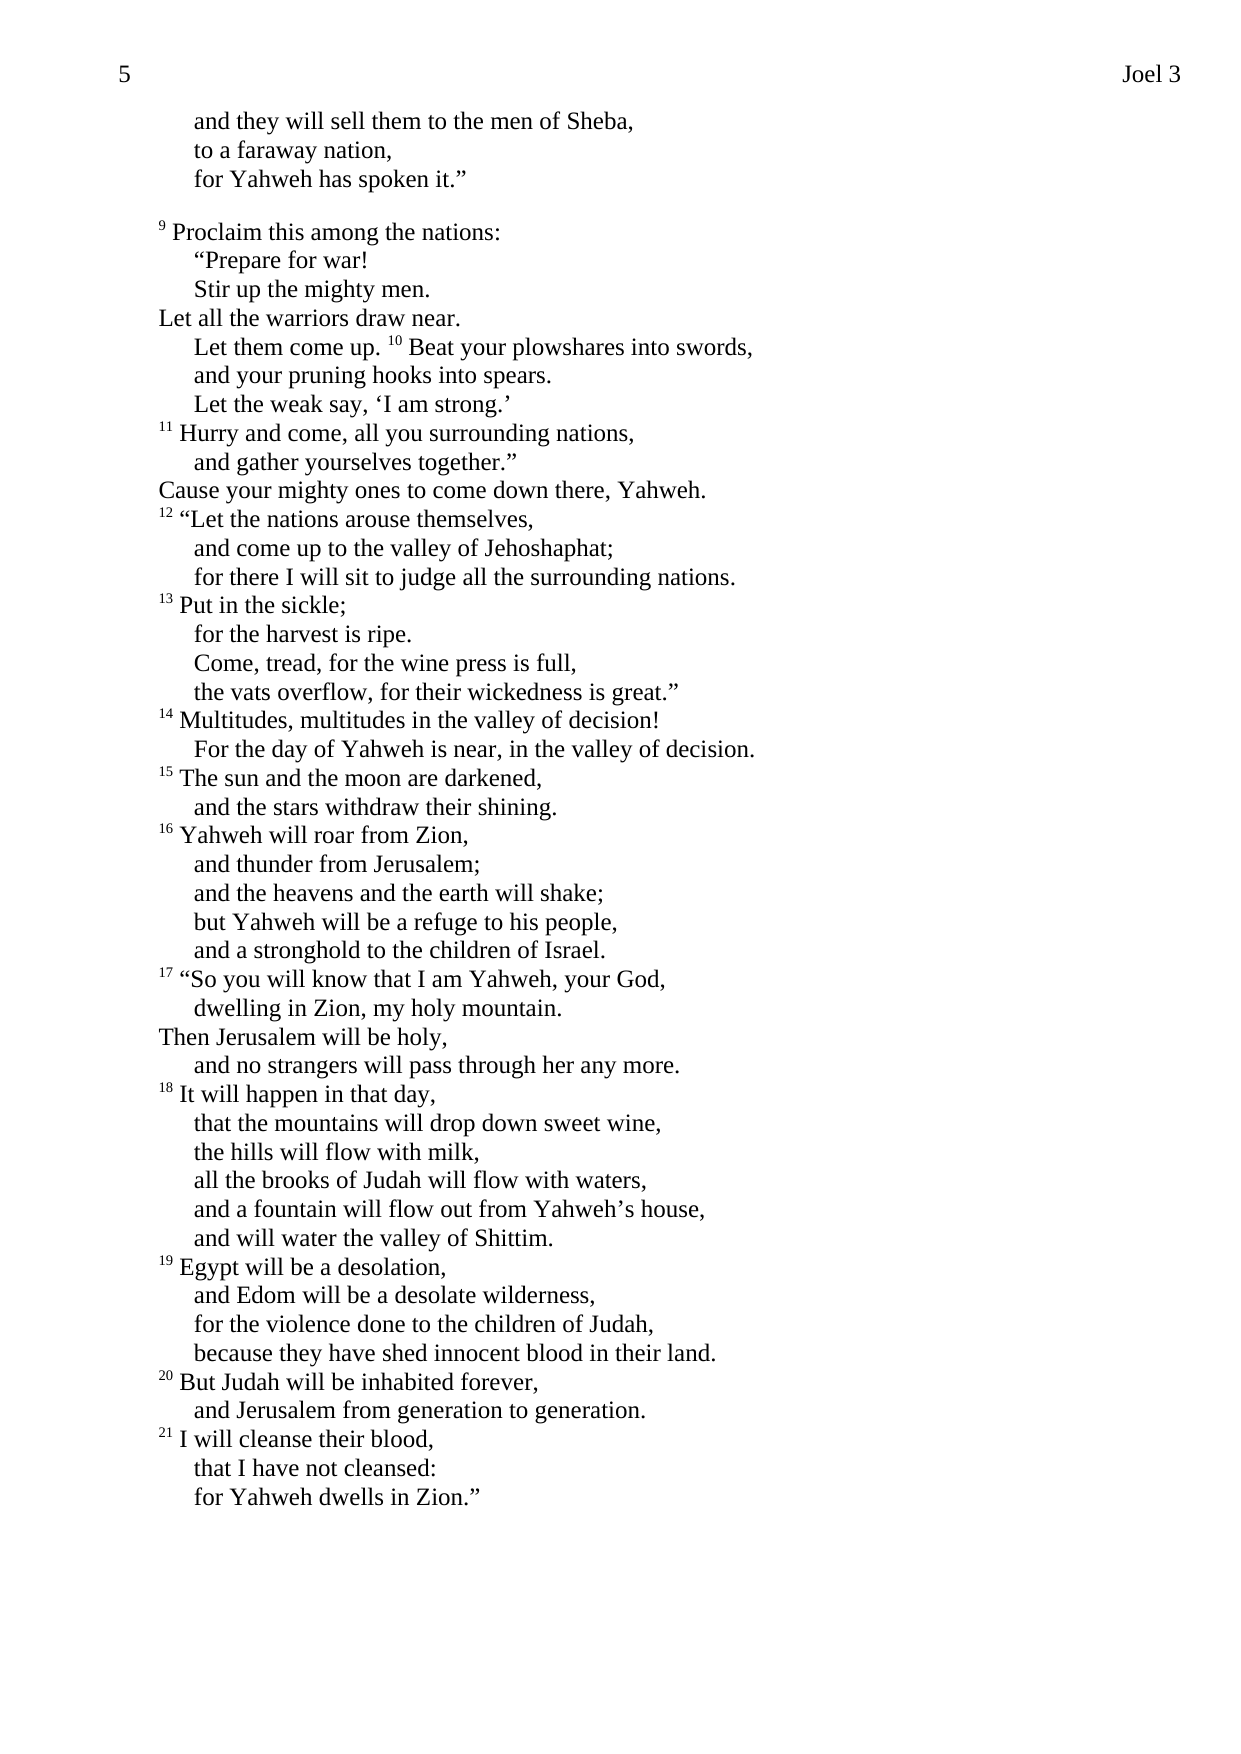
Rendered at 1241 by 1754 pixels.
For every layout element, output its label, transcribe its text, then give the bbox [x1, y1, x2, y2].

text for Yahweh has spoken it.” [194, 164, 1181, 192]
text Let them come up. 10 Beat your plowshares into swords, [194, 332, 1181, 360]
text 17 “So you will know that I am Yahweh, your God, [158, 964, 1181, 993]
text Cause your mighty ones to come down there, Yahweh. [158, 475, 1181, 504]
text for the violence done to the children of Judah, [194, 1309, 1181, 1338]
text 21 I will cleanse their blood, [158, 1424, 1181, 1453]
text for Yahweh dwells in Zion.” [194, 1482, 1181, 1510]
text for the harvest is ripe. [194, 619, 1181, 648]
text 12 “Let the nations arouse themselves, [158, 504, 1181, 533]
text and come up to the valley of Jehoshaphat; [194, 533, 1181, 562]
text and no strangers will pass through her any more. [194, 1050, 1181, 1079]
text and gather yourselves together.” [194, 447, 1181, 475]
text that the mountains will drop down sweet wine, [194, 1108, 1181, 1137]
text because they have shed innocent blood in their land. [194, 1338, 1181, 1367]
text Let the weak say, ‘I am strong.’ [194, 389, 1181, 418]
text but Yahweh will be a refuge to his people, [194, 907, 1181, 935]
text and they will sell them to the men of Sheba, [194, 106, 1181, 135]
text Come, tread, for the wine press is full, [194, 648, 1181, 677]
text for there I will sit to judge all the surrounding nations. [194, 562, 1181, 590]
text all the brooks of Judah will flow with waters, [194, 1165, 1181, 1194]
text and Edom will be a desolate wilderness, [194, 1280, 1181, 1309]
text and a stronghold to the children of Israel. [194, 935, 1181, 964]
text “Prepare for war! [194, 245, 1181, 274]
text and will water the valley of Shittim. [194, 1223, 1181, 1252]
text and a fountain will flow out from Yahweh’s house, [194, 1194, 1181, 1223]
text and thunder from Jerusalem; [194, 849, 1181, 878]
text Let all the warriors draw near. [158, 303, 1181, 332]
text 19 Egypt will be a desolation, [158, 1252, 1181, 1280]
text and the stars withdraw their shining. [194, 792, 1181, 820]
text and Jerusalem from generation to generation. [194, 1395, 1181, 1424]
text 9 Proclaim this among the nations: [158, 217, 1181, 245]
text 20 But Judah will be inhabited forever, [158, 1367, 1181, 1395]
text to a faraway nation, [194, 135, 1181, 164]
text Then Jerusalem will be holy, [158, 1022, 1181, 1050]
text 14 Multitudes, multitudes in the valley of decision! [158, 705, 1181, 734]
text 18 It will happen in that day, [158, 1079, 1181, 1108]
text 13 Put in the sickle; [158, 590, 1181, 619]
text dwelling in Zion, my holy mountain. [194, 993, 1181, 1022]
text the hills will flow with milk, [194, 1137, 1181, 1165]
text and the heavens and the earth will shake; [194, 878, 1181, 907]
text the vats overflow, for their wickedness is great.” [194, 677, 1181, 705]
text that I have not cleansed: [194, 1453, 1181, 1482]
text Stir up the mighty men. [194, 274, 1181, 303]
text For the day of Yahweh is near, in the valley of decision. [194, 734, 1181, 763]
text 11 Hurry and come, all you surrounding nations, [158, 418, 1181, 447]
text 15 The sun and the moon are darkened, [158, 763, 1181, 792]
text 16 Yahweh will roar from Zion, [158, 820, 1181, 849]
text and your pruning hooks into spears. [194, 360, 1181, 389]
